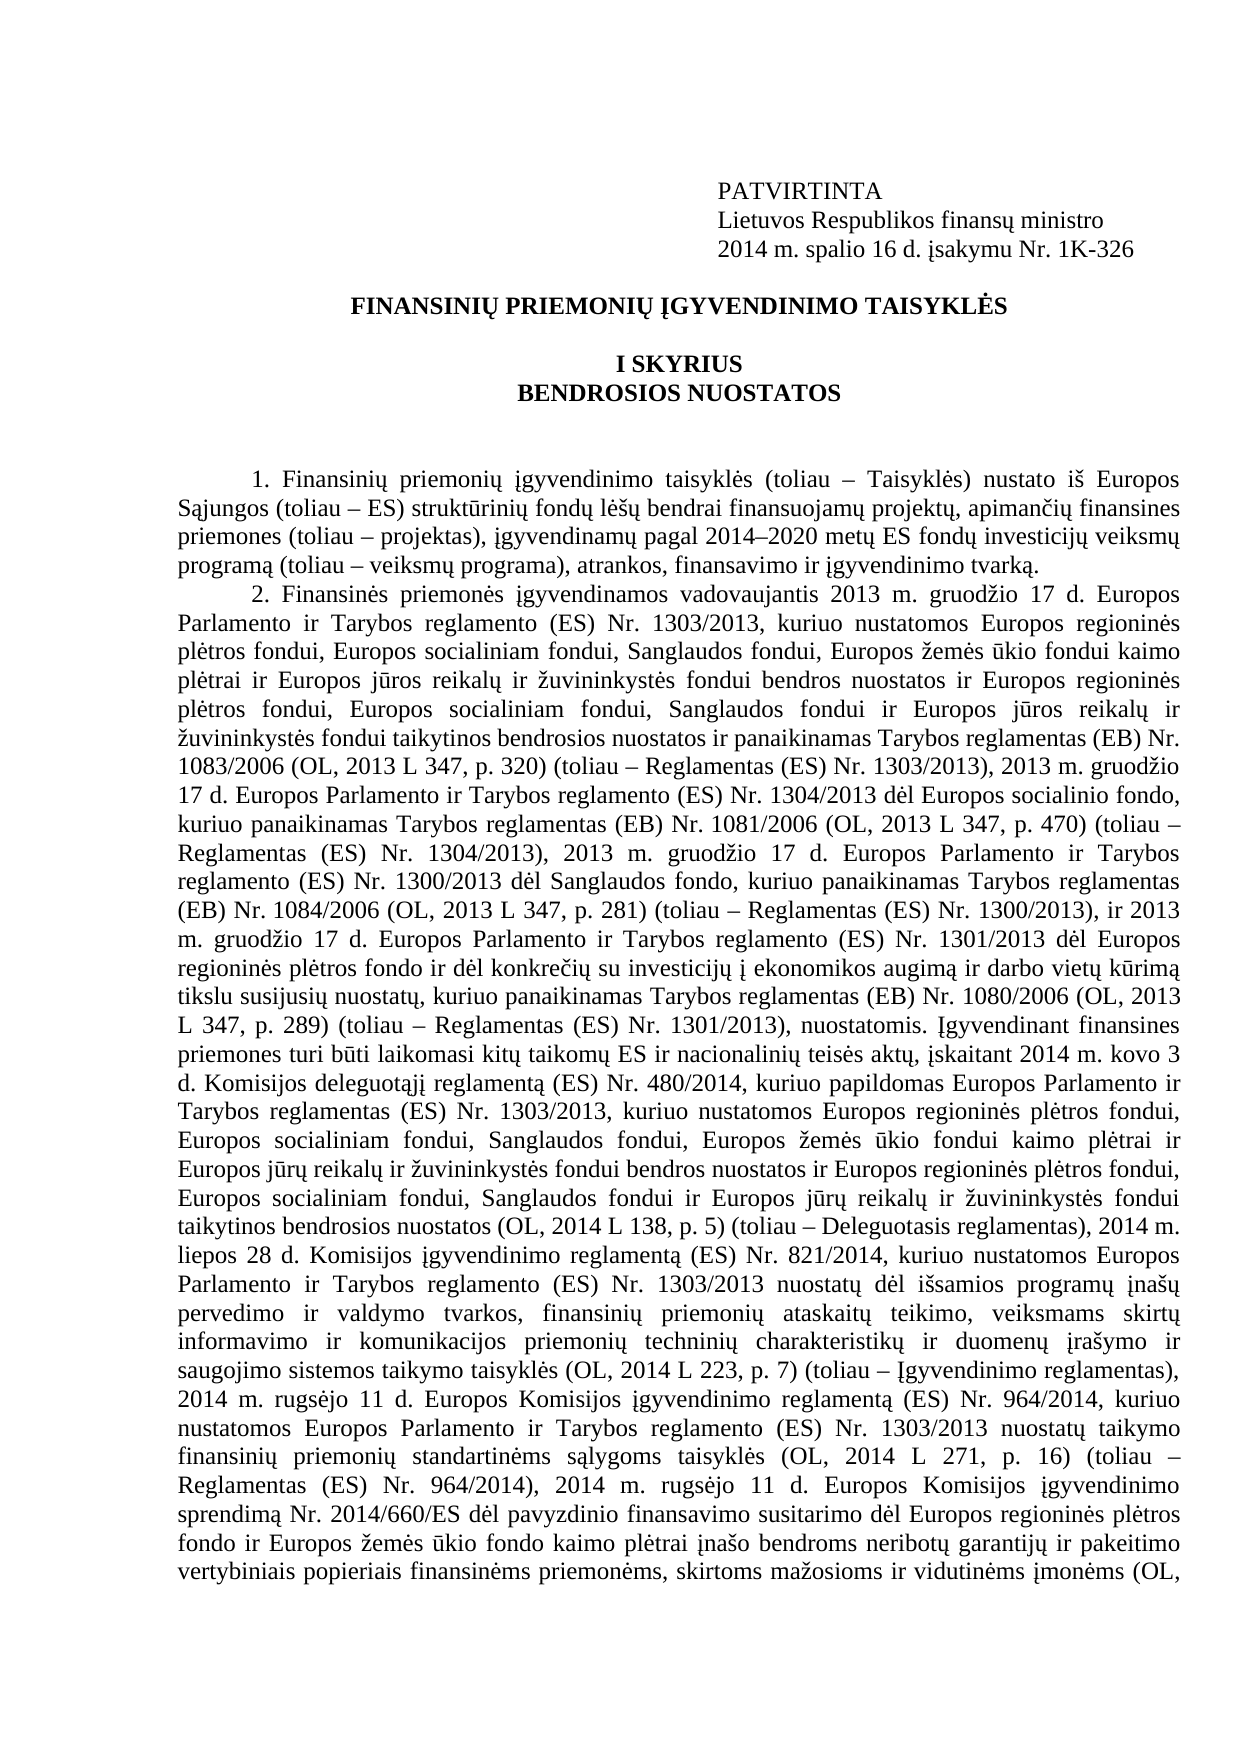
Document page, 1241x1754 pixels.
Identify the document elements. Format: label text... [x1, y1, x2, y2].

text I SKYRIUS [177, 349, 1181, 378]
text PATVIRTINTA Lietuvos Respublikos finansų ministro 2014 m. spalio 16 d. įsakymu Nr. 1K-326 [717, 176, 1181, 263]
text FINANSINIŲ PRIEMONIŲ ĮGYVENDINIMO TAISYKLĖS [177, 291, 1181, 320]
text BENDROSIOS NUOSTATOS [177, 378, 1181, 406]
text 2. Finansinės priemonės įgyvendinamos vadovaujantis 2013 m. gruodžio 17 d. Europos Parlamento ir Tarybos reglamento (ES) Nr. 1303/2013, kuriuo nustatomos Europos regioninės plėtros fondui, Europos socialiniam fondui, Sanglaudos fondui, Europos žemės ūkio fondui kaimo plėtrai ir Europos jūros reikalų ir žuvininkystės fondui bendros nuostatos ir Europos regioninės plėtros fondui, Europos socialiniam fondui, Sanglaudos fondui ir Europos jūros reikalų ir žuvininkystės fondui taikytinos bendrosios nuostatos ir panaikinamas Tarybos reglamentas (EB) Nr. 1083/2006 (OL, 2013 L 347, p. 320) (toliau – Reglamentas (ES) Nr. 1303/2013), 2013 m. gruodžio 17 d. Europos Parlamento ir Tarybos reglamento (ES) Nr. 1304/2013 dėl Europos socialinio fondo, kuriuo panaikinamas Tarybos reglamentas (EB) Nr. 1081/2006 (OL, 2013 L 347, p. 470) (toliau – Reglamentas (ES) Nr. 1304/2013), 2013 m. gruodžio 17 d. Europos Parlamento ir Tarybos reglamento (ES) Nr. 1300/2013 dėl Sanglaudos fondo, kuriuo panaikinamas Tarybos reglamentas (EB) Nr. 1084/2006 (OL, 2013 L 347, p. 281) (toliau – Reglamentas (ES) Nr. 1300/2013), ir 2013 m. gruodžio 17 d. Europos Parlamento ir Tarybos reglamento (ES) Nr. 1301/2013 dėl Europos regioninės plėtros fondo ir dėl konkrečių su investicijų į ekonomikos augimą ir darbo vietų kūrimą tikslu susijusių nuostatų, kuriuo panaikinamas Tarybos reglamentas (EB) Nr. 1080/2006 (OL, 2013 L 347, p. 289) (toliau – Reglamentas (ES) Nr. 1301/2013), nuostatomis. Įgyvendinant finansines priemones turi būti laikomasi kitų taikomų ES ir nacionalinių teisės aktų, įskaitant 2014 m. kovo 3 d. Komisijos deleguotąjį reglamentą (ES) Nr. 480/2014, kuriuo papildomas Europos Parlamento ir Tarybos reglamentas (ES) Nr. 1303/2013, kuriuo nustatomos Europos regioninės plėtros fondui, Europos socialiniam fondui, Sanglaudos fondui, Europos žemės ūkio fondui kaimo plėtrai ir Europos jūrų reikalų ir žuvininkystės fondui bendros nuostatos ir Europos regioninės plėtros fondui, Europos socialiniam fondui, Sanglaudos fondui ir Europos jūrų reikalų ir žuvininkystės fondui taikytinos bendrosios nuostatos (OL, 2014 L 138, p. 5) (toliau – Deleguotasis reglamentas), 2014 m. liepos 28 d. Komisijos įgyvendinimo reglamentą (ES) Nr. 821/2014, kuriuo nustatomos Europos Parlamento ir Tarybos reglamento (ES) Nr. 1303/2013 nuostatų dėl išsamios programų įnašų pervedimo ir valdymo tvarkos, finansinių priemonių ataskaitų teikimo, veiksmams skirtų informavimo ir komunikacijos priemonių techninių charakteristikų ir duomenų įrašymo ir saugojimo sistemos taikymo taisyklės (OL, 2014 L 223, p. 7) (toliau – Įgyvendinimo reglamentas), 2014 m. rugsėjo 11 d. Europos Komisijos įgyvendinimo reglamentą (ES) Nr. 964/2014, kuriuo nustatomos Europos Parlamento ir Tarybos reglamento (ES) Nr. 1303/2013 nuostatų taikymo finansinių priemonių standartinėms sąlygoms taisyklės (OL, 2014 L 271, p. 16) (toliau – Reglamentas (ES) Nr. 964/2014), 2014 m. rugsėjo 11 d. Europos Komisijos įgyvendinimo sprendimą Nr. 2014/660/ES dėl pavyzdinio finansavimo susitarimo dėl Europos regioninės plėtros fondo ir Europos žemės ūkio fondo kaimo plėtrai įnašo bendroms neribotų garantijų ir pakeitimo vertybiniais popieriais finansinėms priemonėms, skirtoms mažosioms ir vidutinėms įmonėms (OL, [177, 579, 1181, 1585]
text 1. Finansinių priemonių įgyvendinimo taisyklės (toliau – Taisyklės) nustato iš Europos Sąjungos (toliau – ES) struktūrinių fondų lėšų bendrai finansuojamų projektų, apimančių finansines priemones (toliau – projektas), įgyvendinamų pagal 2014–2020 metų ES fondų investicijų veiksmų programą (toliau – veiksmų programa), atrankos, finansavimo ir įgyvendinimo tvarką. [177, 464, 1181, 579]
